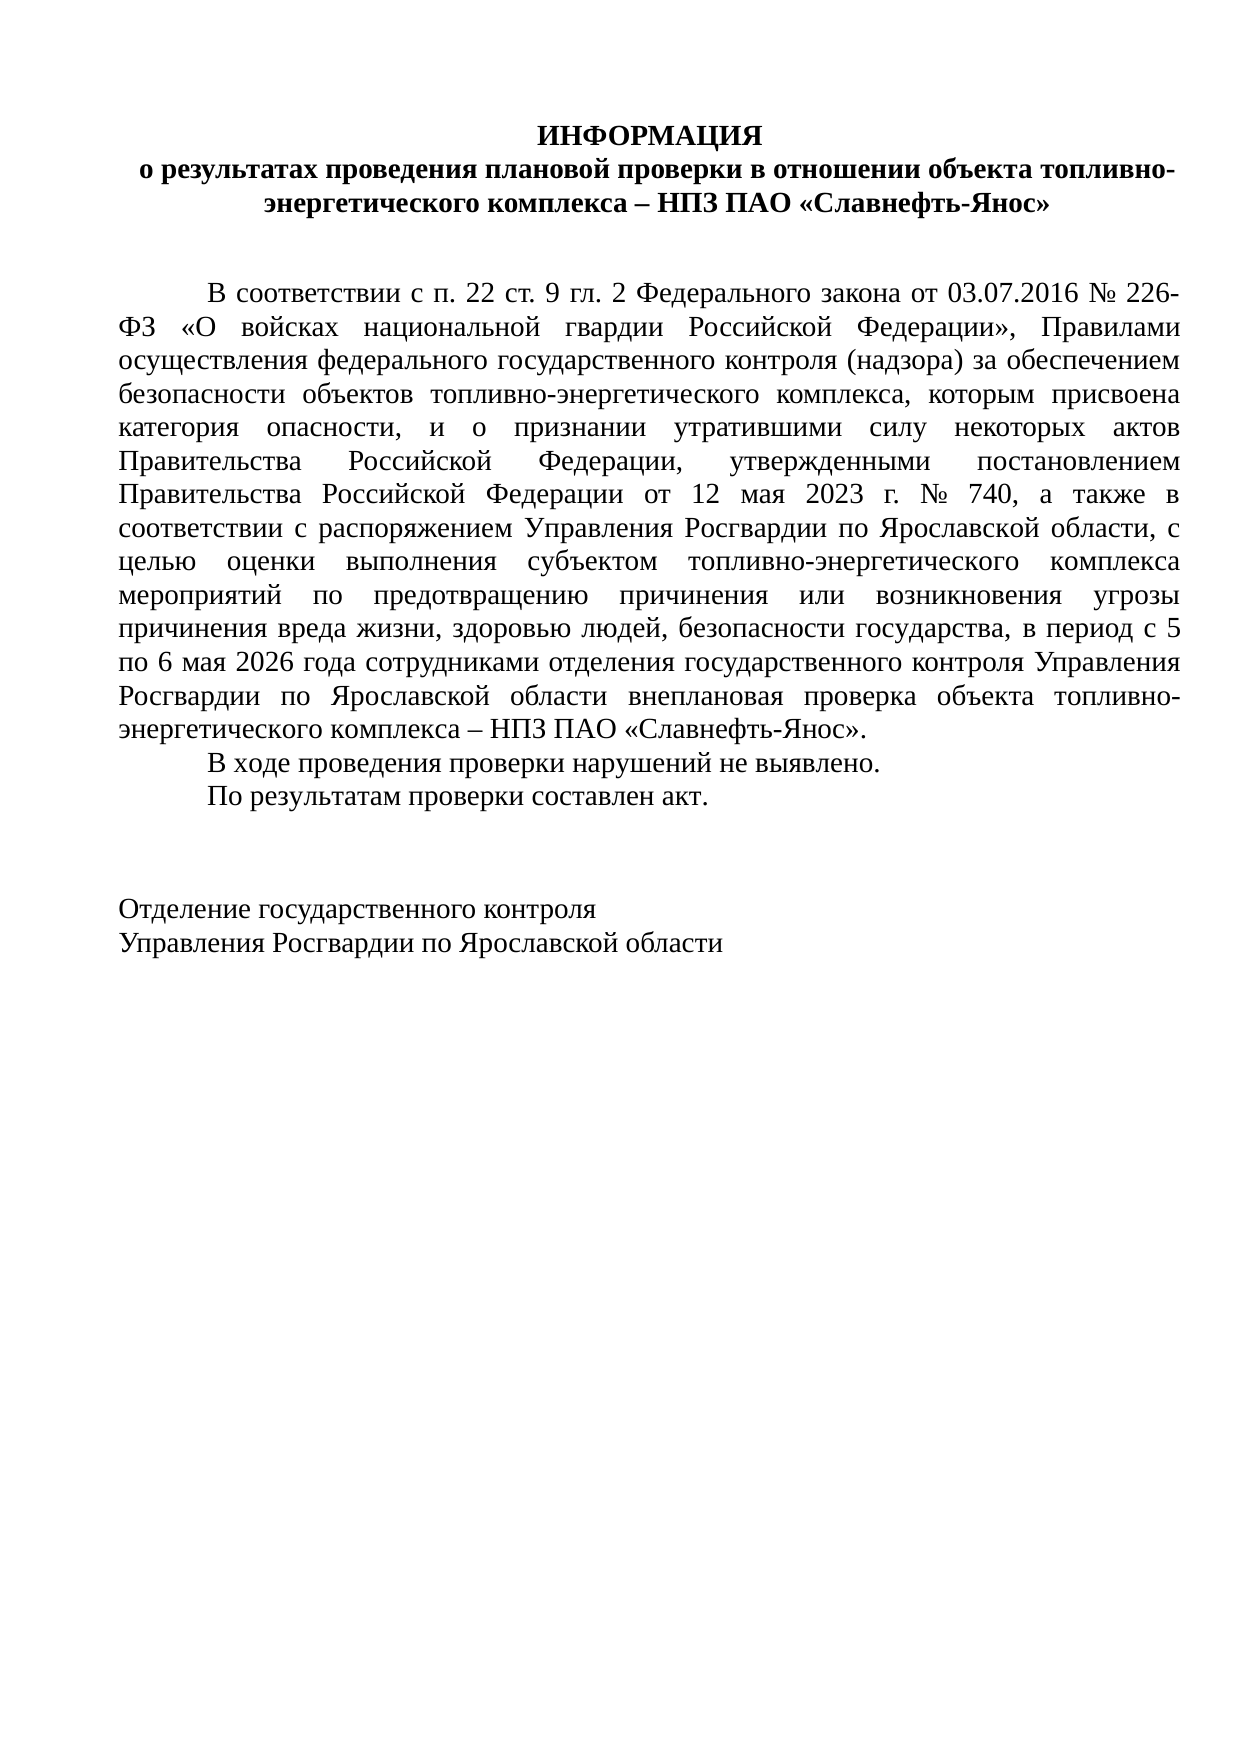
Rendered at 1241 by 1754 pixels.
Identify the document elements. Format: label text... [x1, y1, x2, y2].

text Управления Росгвардии по Ярославской области [118, 925, 1181, 958]
text о результатах проведения плановой проверки в отношении объекта топливно-энергетического комплекса – НПЗ ПАО «Славнефть-Янос» [118, 152, 1196, 219]
text ИНФОРМАЦИЯ [118, 118, 1181, 152]
text Отделение государственного контроля [118, 891, 1181, 925]
text В ходе проведения проверки нарушений не выявлено. [118, 745, 1181, 778]
text В соответствии с п. 22 ст. 9 гл. 2 Федерального закона от 03.07.2016 № 226-ФЗ «О войсках национальной гвардии Российской Федерации», Правилами осуществления федерального государственного контроля (надзора) за обеспечением безопасности объектов топливно-энергетического комплекса, которым присвоена категория опасности, и о признании утратившими силу некоторых актов Правительства Российской Федерации, утвержденными постановлением Правительства Российской Федерации от 12 мая 2023 г. № 740, а также в соответствии с распоряжением Управления Росгвардии по Ярославской области, с целью оценки выполнения субъектом топливно-энергетического комплекса мероприятий по предотвращению причинения или возникновения угрозы причинения вреда жизни, здоровью людей, безопасности государства, в период с 5 по 6 мая 2026 года сотрудниками отделения государственного контроля Управления Росгвардии по Ярославской области внеплановая проверка объекта топливно-энергетического комплекса – НПЗ ПАО «Славнефть-Янос». [118, 275, 1181, 745]
text По результатам проверки составлен акт. [118, 778, 1181, 812]
